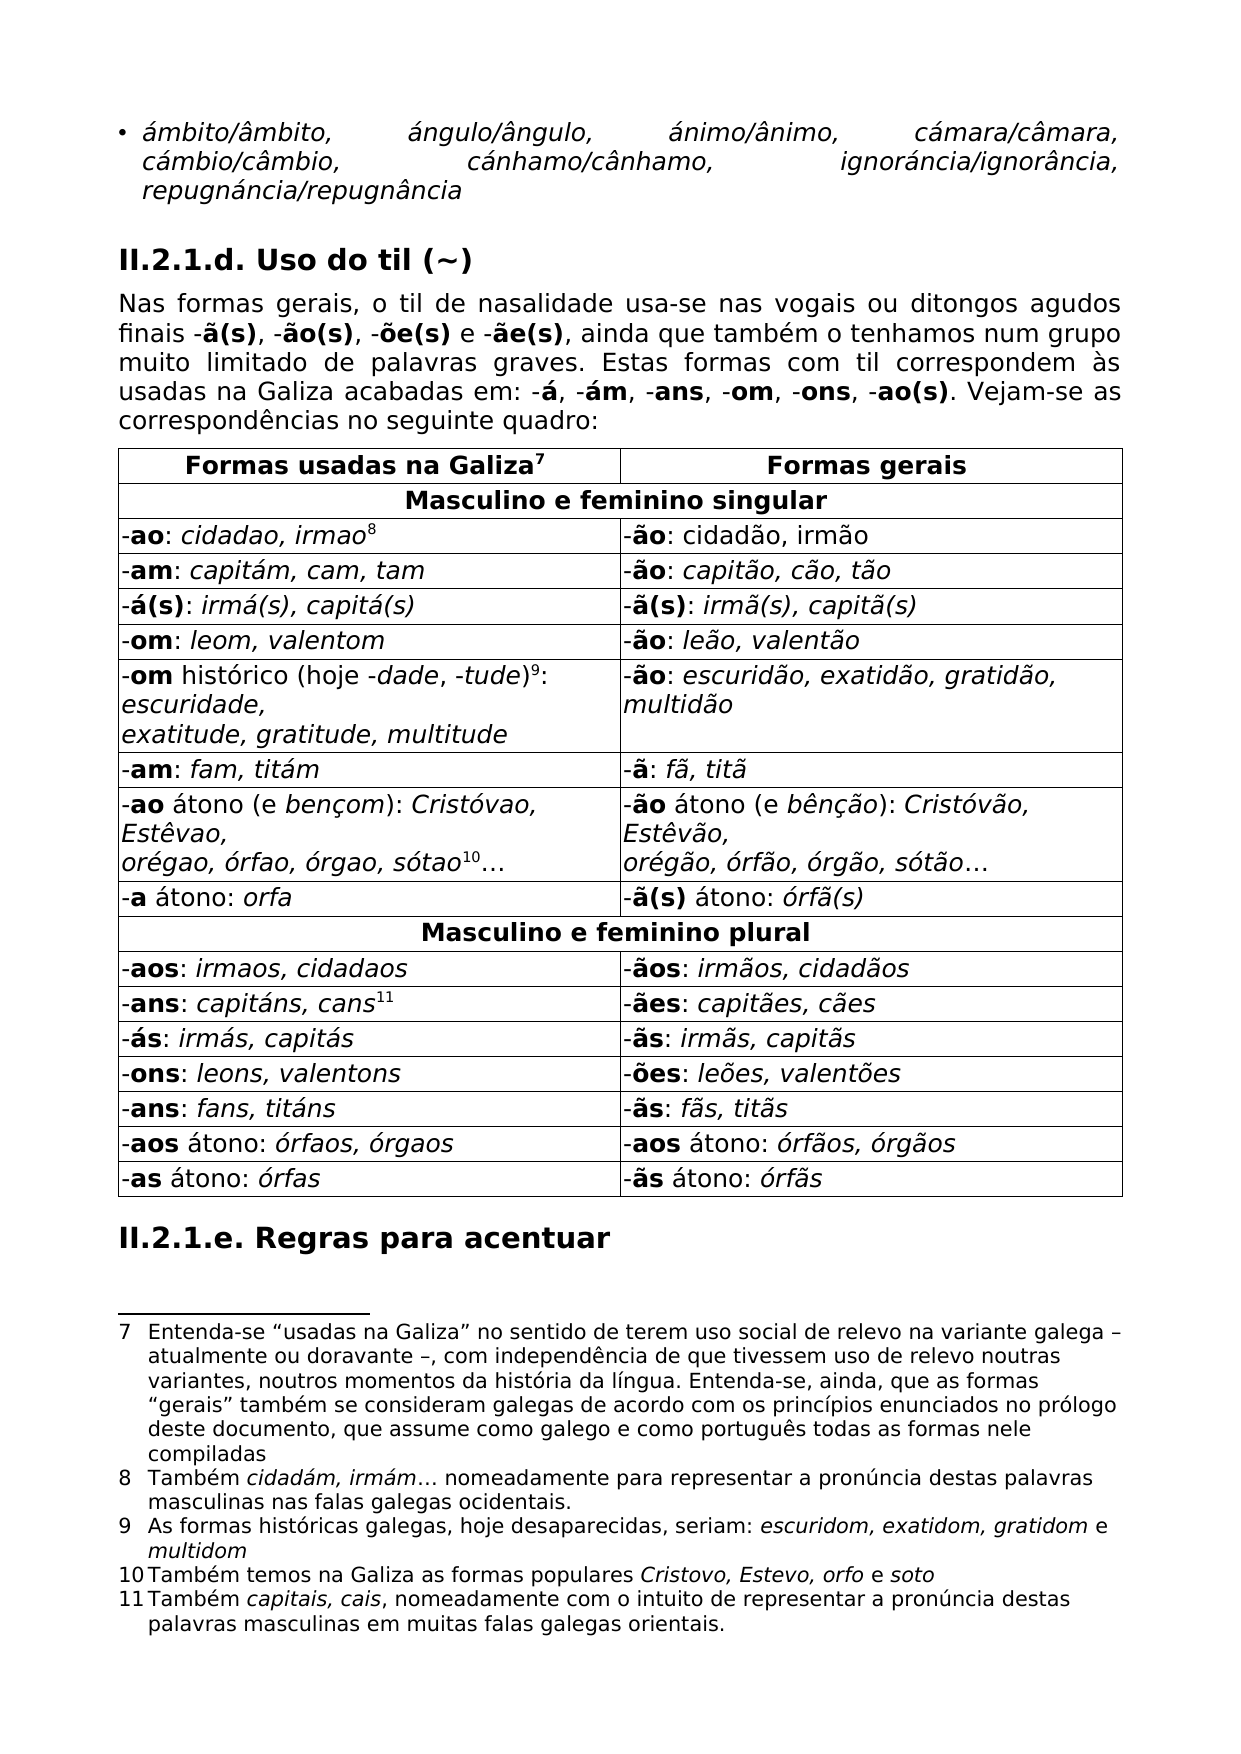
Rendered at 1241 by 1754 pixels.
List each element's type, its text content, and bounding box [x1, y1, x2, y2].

list ámbito/âmbito, ángulo/ângulo, ánimo/ânimo, cámara/câmara, cámbio/câmbio, cánhamo/cânhamo, ignoráncia/ignorância, repugnáncia/repugnância [118, 118, 1122, 206]
table_cell -am: capitám, cam, tam [119, 554, 620, 588]
table_cell -ão: leão, valentão [621, 625, 1122, 658]
subtitle II.2.1.d. Uso do til (~) [118, 243, 1122, 277]
table_cell -ao: cidadao, irmao [119, 519, 620, 553]
table_cell -ao átono (e bençom): Cristóvao, Estêvao, orégao, órfao, órgao, sótao… [119, 788, 620, 881]
table_cell -ã(s): irmã(s), capitã(s) [621, 589, 1122, 623]
table_cell -ãs átono: órfãs [621, 1162, 1122, 1196]
table_cell -as átono: órfas [119, 1162, 620, 1196]
table_cell Masculino e feminino plural [119, 917, 1122, 951]
table_cell -ão: capitão, cão, tão [621, 554, 1122, 588]
table_cell -aos átono: órfaos, órgaos [119, 1127, 620, 1161]
table_cell -ãs: fãs, titãs [621, 1092, 1122, 1126]
table_cell -ão: escuridão, exatidão, gratidão, multidão [621, 660, 1122, 752]
table_cell -ons: leons, valentons [119, 1057, 620, 1091]
table_cell -ãos: irmãos, cidadãos [621, 952, 1122, 986]
table_cell -ão: cidadão, irmão [621, 519, 1122, 553]
table_cell -á(s): irmá(s), capitá(s) [119, 589, 620, 623]
table_cell Masculino e feminino singular [119, 484, 1122, 518]
table_cell -a átono: orfa [119, 882, 620, 916]
text Nas formas gerais, o til de nasalidade usa-se nas vogais ou ditongos agudos finais -ã(s), -ão(s), -õe(s) e -ãe(s), ainda que também o tenhamos num grupo muito limitado de palavras graves. Estas formas com til correspondem às usadas na Galiza acabadas em: -á, -ám, -ans, -om, -ons, -ao(s). Vejam-se as correspondências no seguinte quadro: [118, 289, 1122, 435]
table_cell -om: leom, valentom [119, 625, 620, 658]
table_cell -ans: fans, titáns [119, 1092, 620, 1126]
table_cell -ãs: irmãs, capitãs [621, 1022, 1122, 1056]
table_cell -ans: capitáns, cans [119, 987, 620, 1021]
subtitle II.2.1.e. Regras para acentuar [118, 1222, 1122, 1256]
table_cell -ões: leões, valentões [621, 1057, 1122, 1091]
table_cell -ão átono (e bênção): Cristóvão, Estêvão, orégão, órfão, órgão, sótão… [621, 788, 1122, 881]
table_cell -ã: fã, titã [621, 753, 1122, 787]
table_cell -ã(s) átono: órfã(s) [621, 882, 1122, 916]
table_cell -aos átono: órfãos, órgãos [621, 1127, 1122, 1161]
table_cell -am: fam, titám [119, 753, 620, 787]
table_cell -aos: irmaos, cidadaos [119, 952, 620, 986]
table_cell -om histórico (hoje -dade, -tude): escuridade, exatitude, gratitude, multitude [119, 660, 620, 752]
table_header Formas usadas na Galiza [119, 449, 620, 483]
table_header Formas gerais [621, 449, 1122, 483]
table_cell -ás: irmás, capitás [119, 1022, 620, 1056]
table_cell -ães: capitães, cães [621, 987, 1122, 1021]
